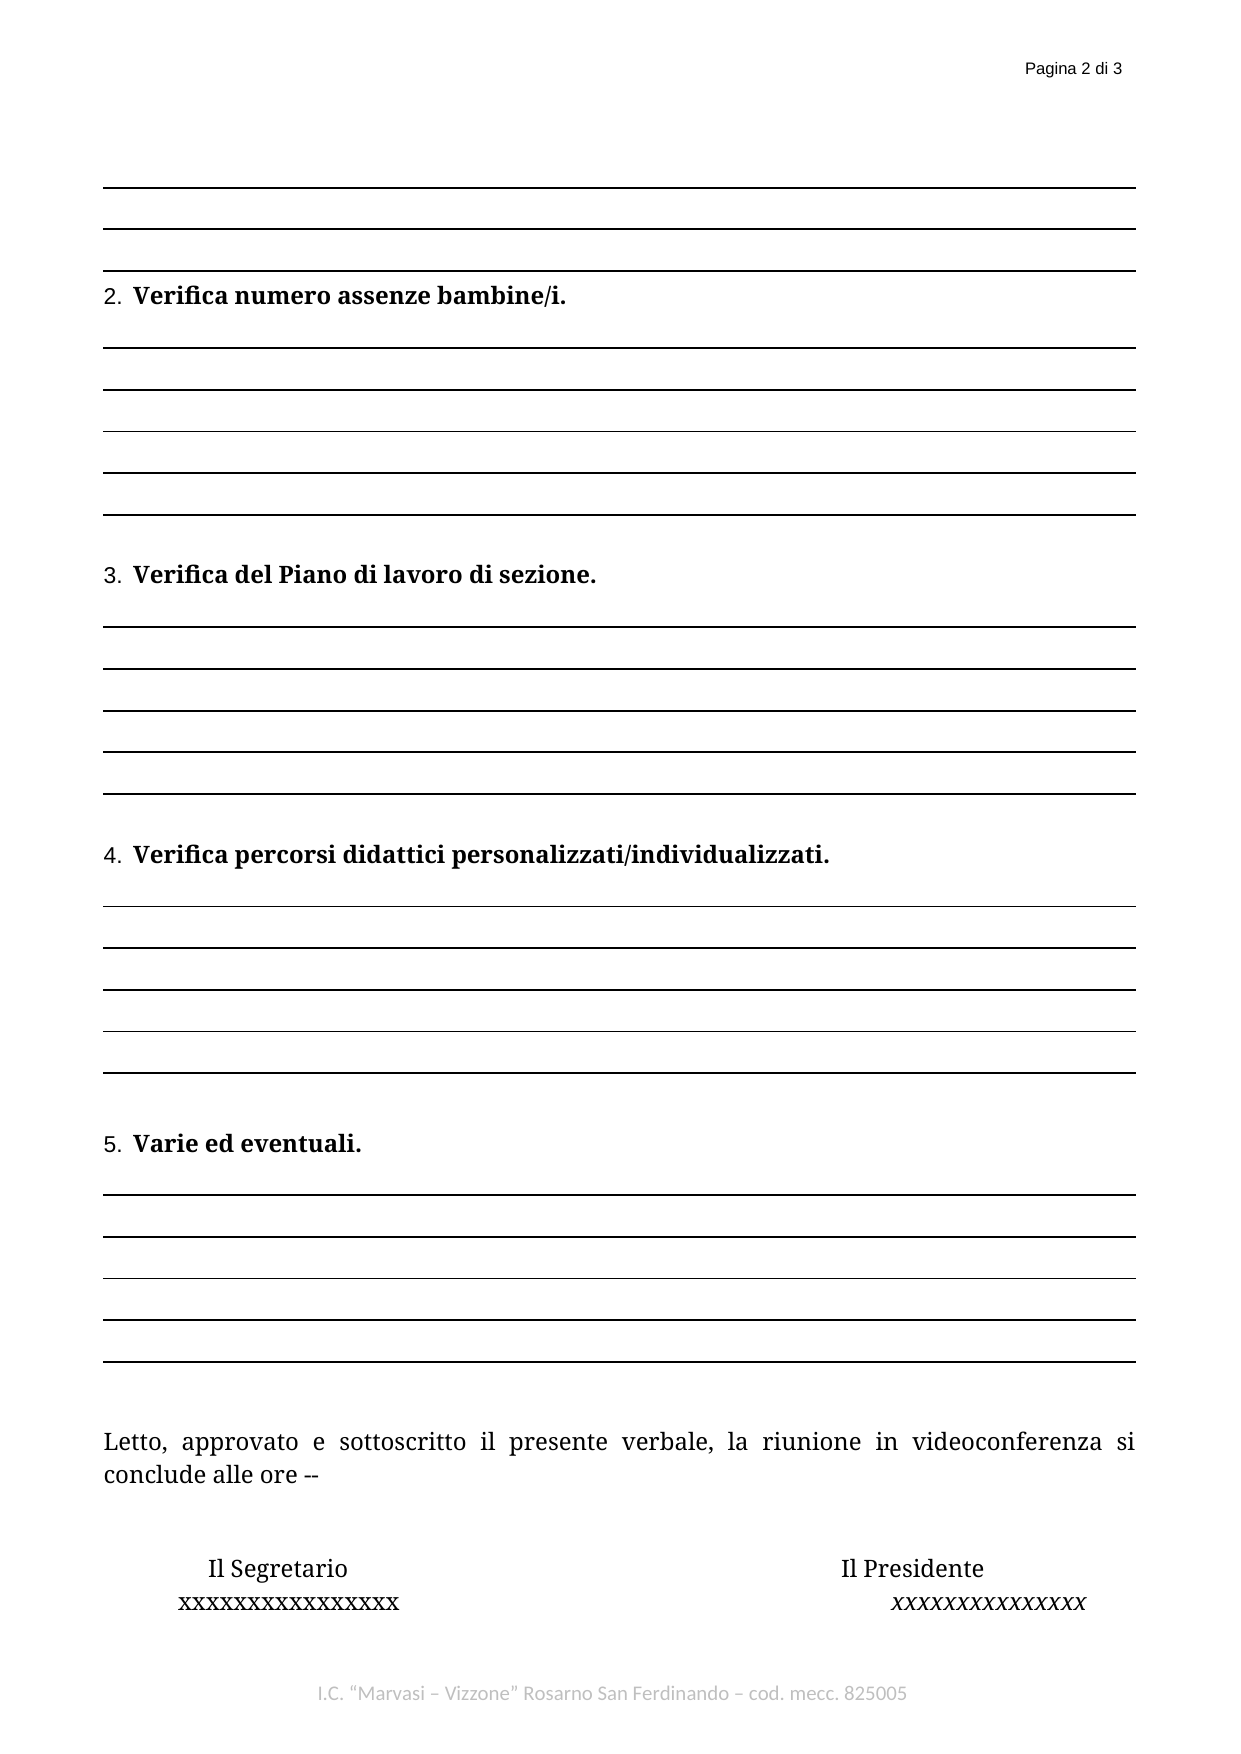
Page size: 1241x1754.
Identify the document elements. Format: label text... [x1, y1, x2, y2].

text xxxxxxxxxxxxxxxx xxxxxxxxxxxxxxx [103, 1584, 1122, 1617]
list Verifica percorsi didattici personalizzati/individualizzati. [103, 835, 1137, 870]
list Varie ed eventuali. [103, 1126, 1137, 1159]
list Verifica del Piano di lavoro di sezione. [103, 556, 1137, 591]
text Il Segretario Il Presidente [103, 1549, 1122, 1584]
text Letto, approvato e sottoscritto il presente verbale, la riunione in videoconferenza si conclude alle ore -- [103, 1425, 1137, 1490]
list Verifica numero assenze bambine/i. [103, 276, 1137, 312]
